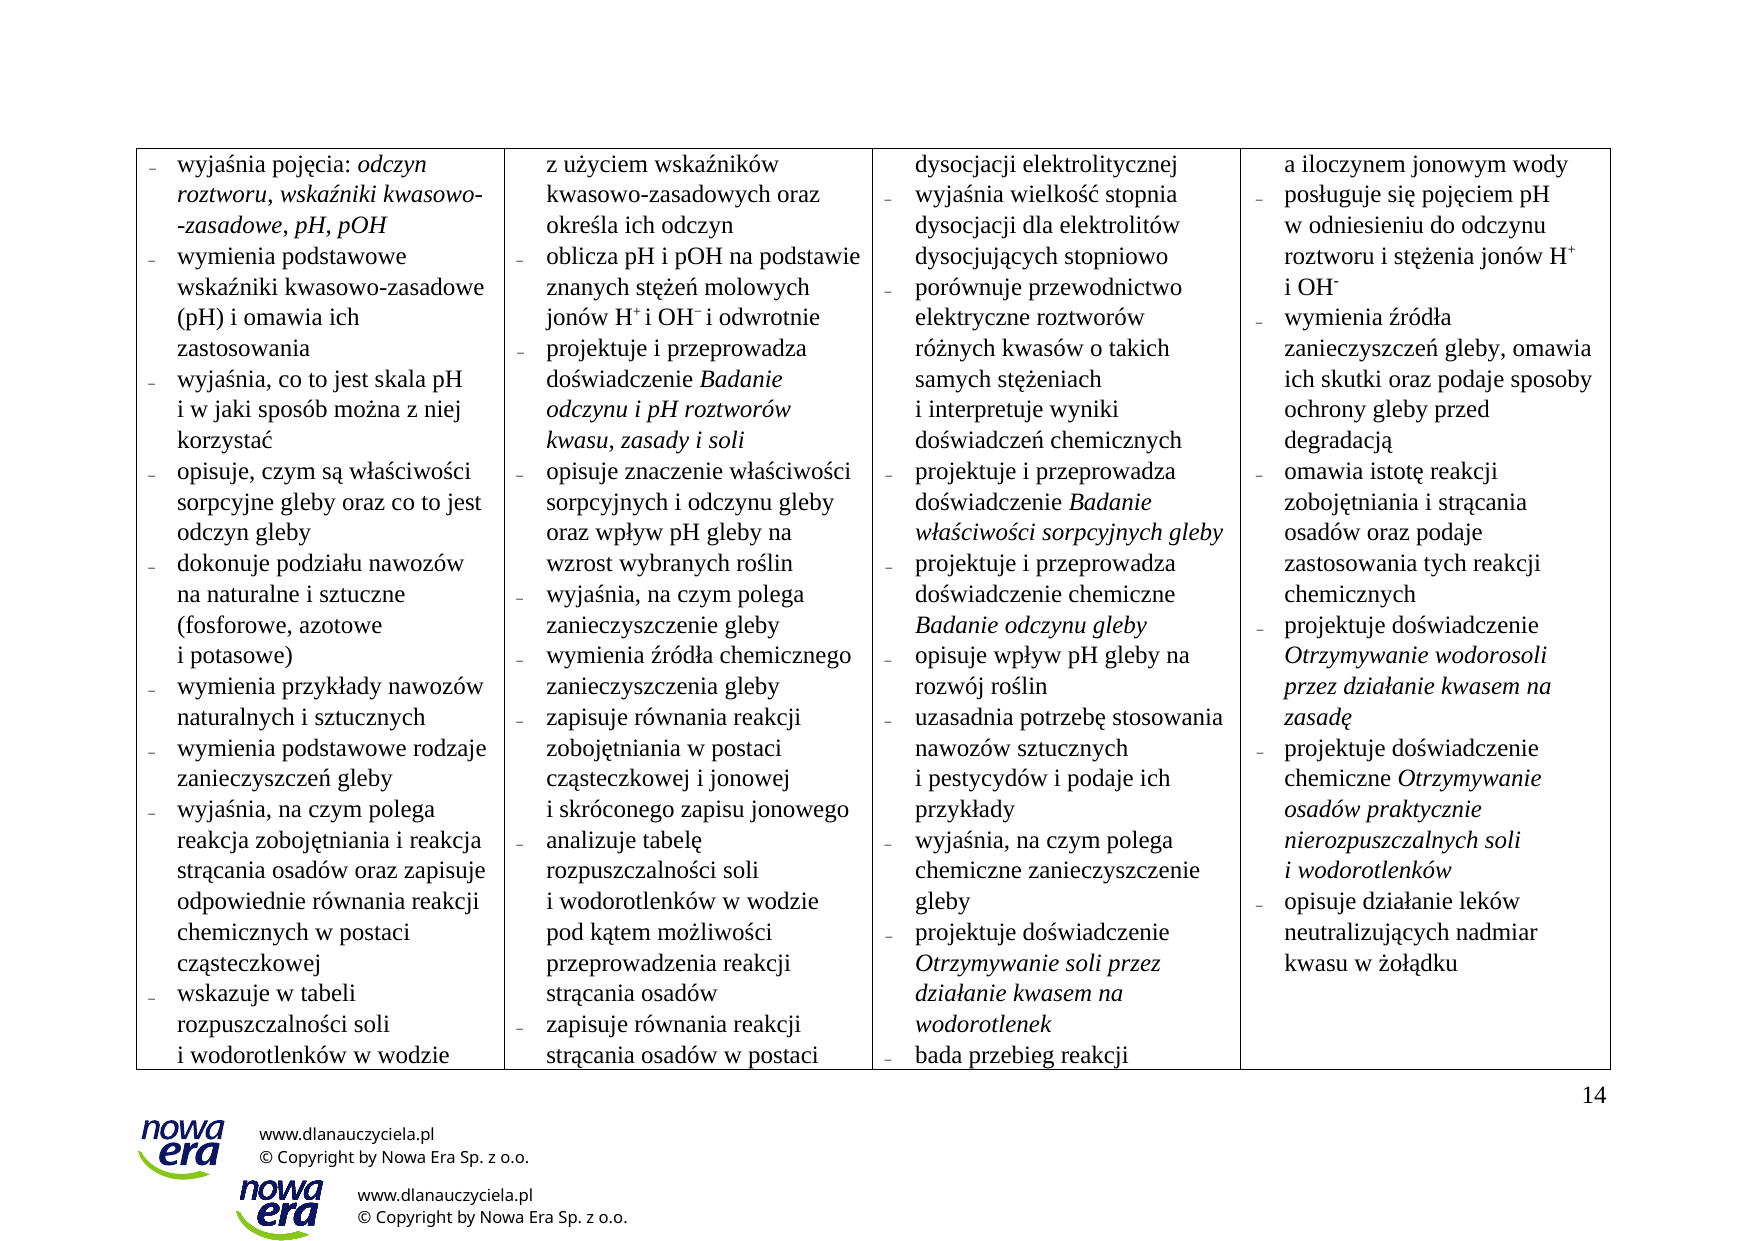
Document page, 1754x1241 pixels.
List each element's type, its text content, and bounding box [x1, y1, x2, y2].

table_cell Uczeń: wyjaśnia proces dysocjacji jonowej z uwzględnieniem roli wody w tym procesie zapisuje równania reakcji dysocjacji jonowej kwasów, zasad i soli z uwzględnieniem dysocjacji wielostopniowej wyjaśnia przyczynę kwasowego odczynu roztworów kwasów oraz zasadowego odczynu roztworów wodorotlenków; zapisuje odpowiednie równania reakcji chemicznych analizuje zależność stopnia dysocjacji od rodzaju elektrolitu i stężenia roztworu wykonuje obliczenia chemiczne, korzystając z definicji stopnia dysocjacji ustala skład ilościowy roztworów elektrolitów wyjaśnia zależność między pH a iloczynem jonowym wody posługuje się pojęciem pH w odniesieniu do odczynu roztworu i stężenia jonów H+ i OH wymienia źródła zanieczyszczeń gleby, omawia ich skutki oraz podaje sposoby ochrony gleby przed degradacją omawia istotę reakcji zobojętniania i strącania osadów oraz podaje zastosowania tych reakcji chemicznych projektuje doświadczenie Otrzymywanie wodorosoli przez działanie kwasem na zasadę projektuje doświadczenie chemiczne Otrzymywanie osadów praktycznie nierozpuszczalnych soli i wodorotlenków opisuje działanie leków neutralizujących nadmiar kwasu w żołądku [1241, 149, 1610, 1069]
table_cell Uczeń: wyjaśnia pojęcia: dysocjacja elektrolityczna, elektrolity i nieelektrolity definiuje pojęcia reakcja odwracalna, reakcja nieodwracalna zapisuje proste równania dysocjacji jonowej elektrolitów i podaje nazwy powstających jonów definiuje pojęcie stopień dysocjacji elektrolitycznej zapisuje wzór na obliczanie stopnia dysocjacji elektrolitycznej wyjaśnia pojęcia mocne elektrolity, słabe elektrolity wymienia przykłady elektrolitów mocnych i słabych zapisuje ogólne równanie dysocjacji kwasów, zasad i soli wyjaśnia sposób dysocjacji kwasów, zasad i soli wyjaśnia pojęcia: odczyn roztworu, wskaźniki kwasowo- -zasadowe, pH, pOH wymienia podstawowe wskaźniki kwasowo-zasadowe (pH) i omawia ich zastosowania wyjaśnia, co to jest skala pH i w jaki sposób można z niej korzystać opisuje, czym są właściwości sorpcyjne gleby oraz co to jest odczyn gleby dokonuje podziału nawozów na naturalne i sztuczne (fosforowe, azotowe i potasowe) wymienia przykłady nawozów naturalnych i sztucznych wymienia podstawowe rodzaje zanieczyszczeń gleby wyjaśnia, na czym polega reakcja zobojętniania i reakcja strącania osadów oraz zapisuje odpowiednie równania reakcji chemicznych w postaci cząsteczkowej wskazuje w tabeli rozpuszczalności soli i wodorotlenków w wodzie związki chemiczne trudno rozpuszczalne [137, 149, 504, 1069]
table_cell Uczeń: wyjaśnia kryterium podziału substancji na elektrolity i nieelektrolity wyjaśnia kryterium podziału elektrolitów na mocne i słabe wyjaśnia przebieg dysocjacji kwasów wieloprotonowych wyjaśnia rolę cząsteczek wody jako dipoli w procesie dysocjacji elektrolitycznej zapisuje równania reakcji dysocjacji jonowej kwasów, zasad i soli bez uwzględniania dysocjacji wielostopniowej wyjaśnia przebieg dysocjacji zasad wielowodorotlenowych porównuje moc elektrolitów na podstawie wartości ich stałych dysocjacji wymienia przykłady reakcji odwracalnych i nieodwracalnych wyznacza pH roztworów z użyciem wskaźników kwasowo-zasadowych oraz określa ich odczyn oblicza pH i pOH na podstawie znanych stężeń molowych jonów H+ i OH− i odwrotnie projektuje i przeprowadza doświadczenie Badanie odczynu i pH roztworów kwasu, zasady i soli opisuje znaczenie właściwości sorpcyjnych i odczynu gleby oraz wpływ pH gleby na wzrost wybranych roślin wyjaśnia, na czym polega zanieczyszczenie gleby wymienia źródła chemicznego zanieczyszczenia gleby zapisuje równania reakcji zobojętniania w postaci cząsteczkowej i jonowej i skróconego zapisu jonowego analizuje tabelę rozpuszczalności soli i wodorotlenków w wodzie pod kątem możliwości przeprowadzenia reakcji strącania osadów zapisuje równania reakcji strącania osadów w postaci cząsteczkowej, jonowej i skróconego zapisu jonowego [505, 149, 872, 1069]
table_cell Uczeń: projektuje i przeprowadza doświadczenie chemiczne Badanie zjawiska przewodzenia prądu elektrycznego i zmiany barwy wskaźników kwasowo- -zasadowych w wodnych roztworach różnych związków chemicznych oraz dokonuje podziału substancji na elektrolity i nieelektrolity wyjaśnia przebieg dysocjacji kwasów wieloprotonowych zapisuje równania reakcji dysocjacji jonowej kwasów, zasad i soli, uwzględniając dysocjację stopniową niektórych kwasów i zasad wykonuje obliczenia chemiczne z zastosowaniem pojęcia stopień dysocjacji wymienia czynniki wpływające na wartość stopnia dysocjacji elektrolitycznej wyjaśnia wielkość stopnia dysocjacji dla elektrolitów dysocjujących stopniowo porównuje przewodnictwo elektryczne roztworów różnych kwasów o takich samych stężeniach i interpretuje wyniki doświadczeń chemicznych projektuje i przeprowadza doświadczenie Badanie właściwości sorpcyjnych gleby projektuje i przeprowadza doświadczenie chemiczne Badanie odczynu gleby opisuje wpływ pH gleby na rozwój roślin uzasadnia potrzebę stosowania nawozów sztucznych i pestycydów i podaje ich przykłady wyjaśnia, na czym polega chemiczne zanieczyszczenie gleby projektuje doświadczenie Otrzymywanie soli przez działanie kwasem na wodorotlenek bada przebieg reakcji zobojętniania z użyciem wskaźników kwasowo- -zasadowych wymienia sposoby otrzymywania wodorosoli i hydroksosoli oraz zapisuje odpowiednie równania reakcji chemicznych [873, 149, 1240, 1069]
